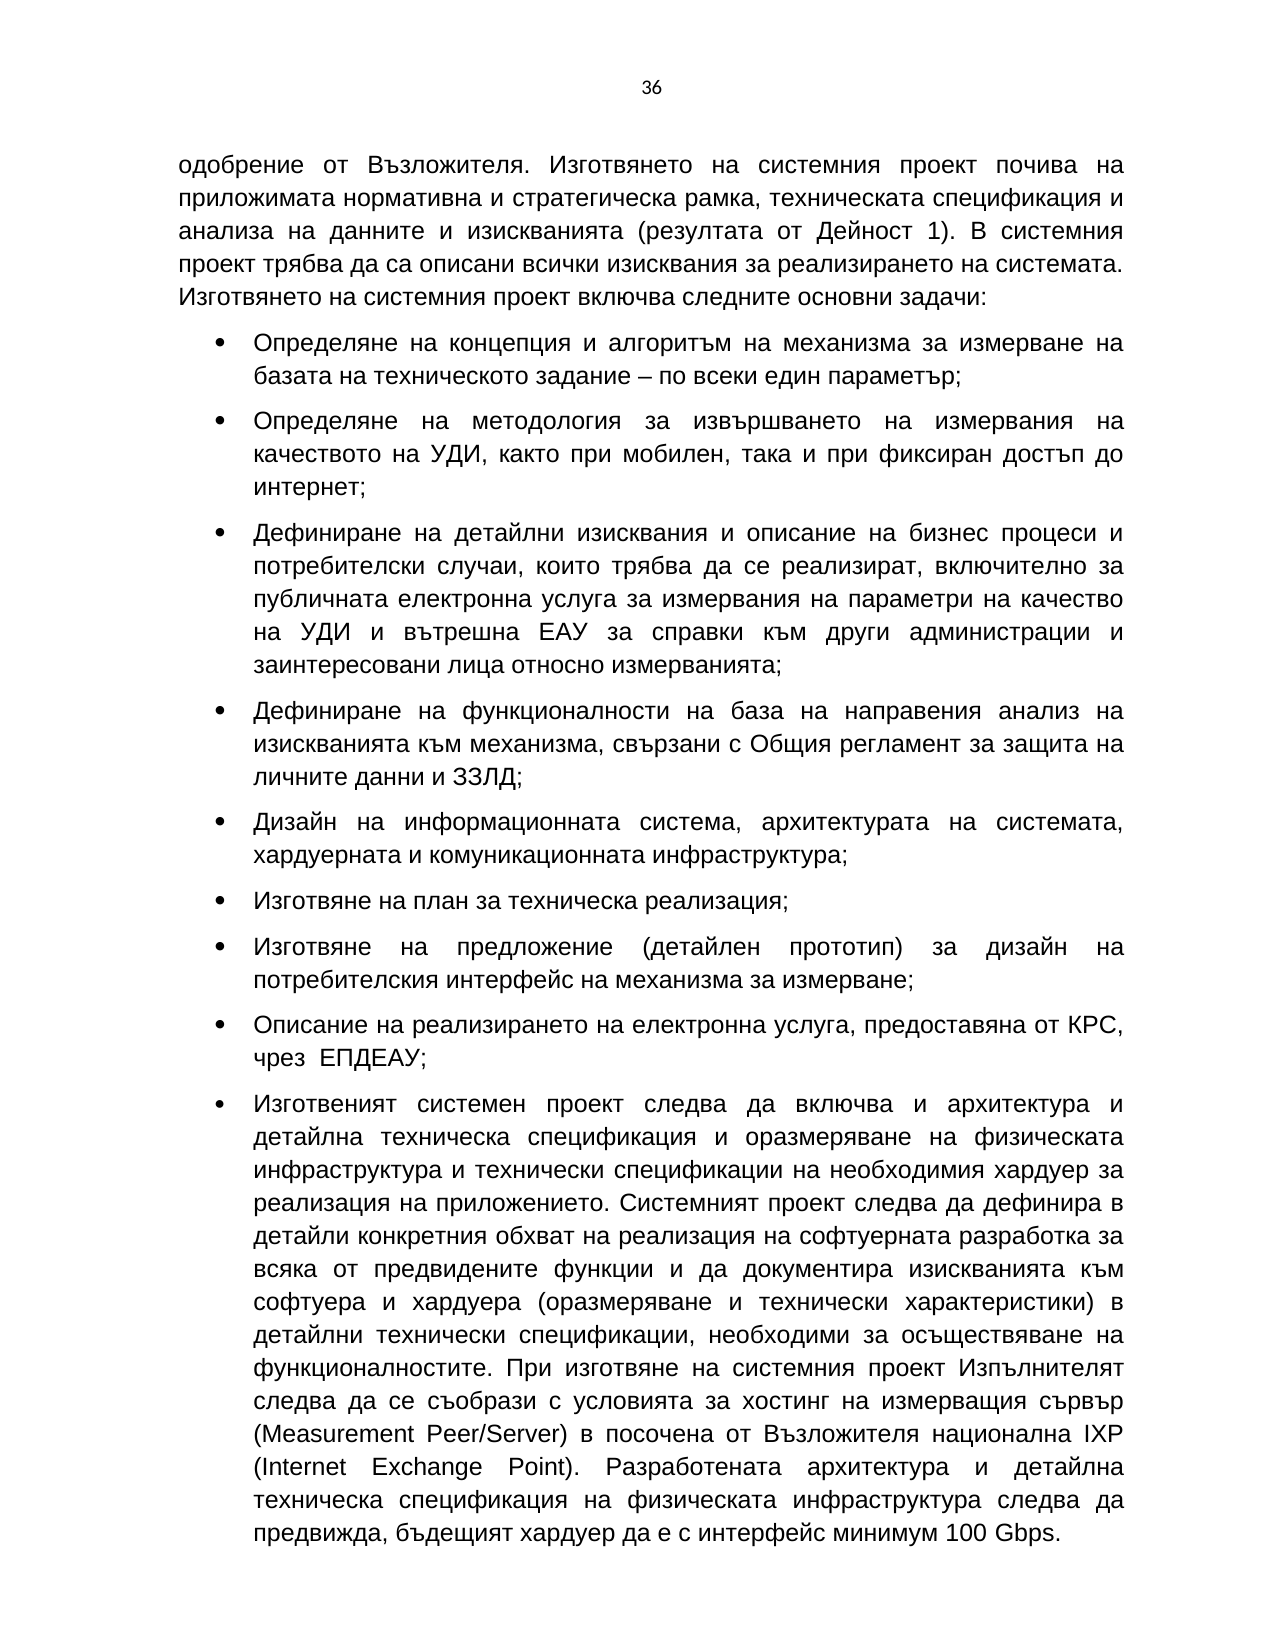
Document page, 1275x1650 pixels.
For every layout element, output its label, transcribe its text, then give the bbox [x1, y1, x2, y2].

list Дефиниране на детайлни изисквания и описание на бизнес процеси и потребителски случаи, които трябва да се реализират, включително за публичната електронна услуга за измервания на параметри на качество на УДИ и вътрешна ЕАУ за справки към други администрации и заинтересовани лица относно измерванията; [216, 518, 1125, 679]
list Дизайн на информационната система, архитектурата на системата, хардуерната и комуникационната инфраструктура; [216, 807, 1125, 869]
text одобрение от Възложителя. Изготвянето на системния проект почива на приложимата нормативна и стратегическа рамка, техническата спецификация и анализа на данните и изискванията (резултата от Дейност 1). В системния проект трябва да са описани всички изисквания за реализирането на системата. Изготвянето на системния проект включва следните основни задачи: [178, 150, 1125, 311]
list Дефиниране на функционалности на база на направения анализ на изискванията към механизма, свързани с Общия регламент за защита на личните данни и ЗЗЛД; [216, 696, 1125, 791]
list Изготвеният системен проект следва да включва и архитектура и детайлна техническа спецификация и оразмеряване на физическата инфраструктура и технически спецификации на необходимия хардуер за реализация на приложението. Системният проект следва да дефинира в детайли конкретния обхват на реализация на софтуерната разработка за всяка от предвидените функции и да документира изискванията към софтуера и хардуера (оразмеряване и технически характеристики) в детайлни технически спецификации, необходими за осъществяване на функционалностите. При изготвяне на системния проект Изпълнителят следва да се съобрази с условията за хостинг на измерващия сървър (Measurement Peer/Server) в посочена от Възложителя национална IXP (Internet Exchange Point). Разработената архитектура и детайлна техническа спецификация на физическата инфраструктура следва да предвижда, бъдещият хардуер да е с интерфейс минимум 100 Gbps. [216, 1089, 1125, 1547]
list Изготвяне на план за техническа реализация; [216, 886, 1125, 915]
list Определяне на методология за извършването на измервания на качеството на УДИ, както при мобилен, така и при фиксиран достъп до интернет; [216, 406, 1125, 501]
list Описание на реализирането на електронна услуга, предоставяна от КРС, чрез ЕПДЕАУ; [216, 1010, 1125, 1072]
list Определяне на концепция и алгоритъм на механизма за измерване на базата на техническото задание – по всеки един параметър; [216, 328, 1125, 389]
list Изготвяне на предложение (детайлен прототип) за дизайн на потребителския интерфейс на механизма за измерване; [216, 932, 1125, 993]
